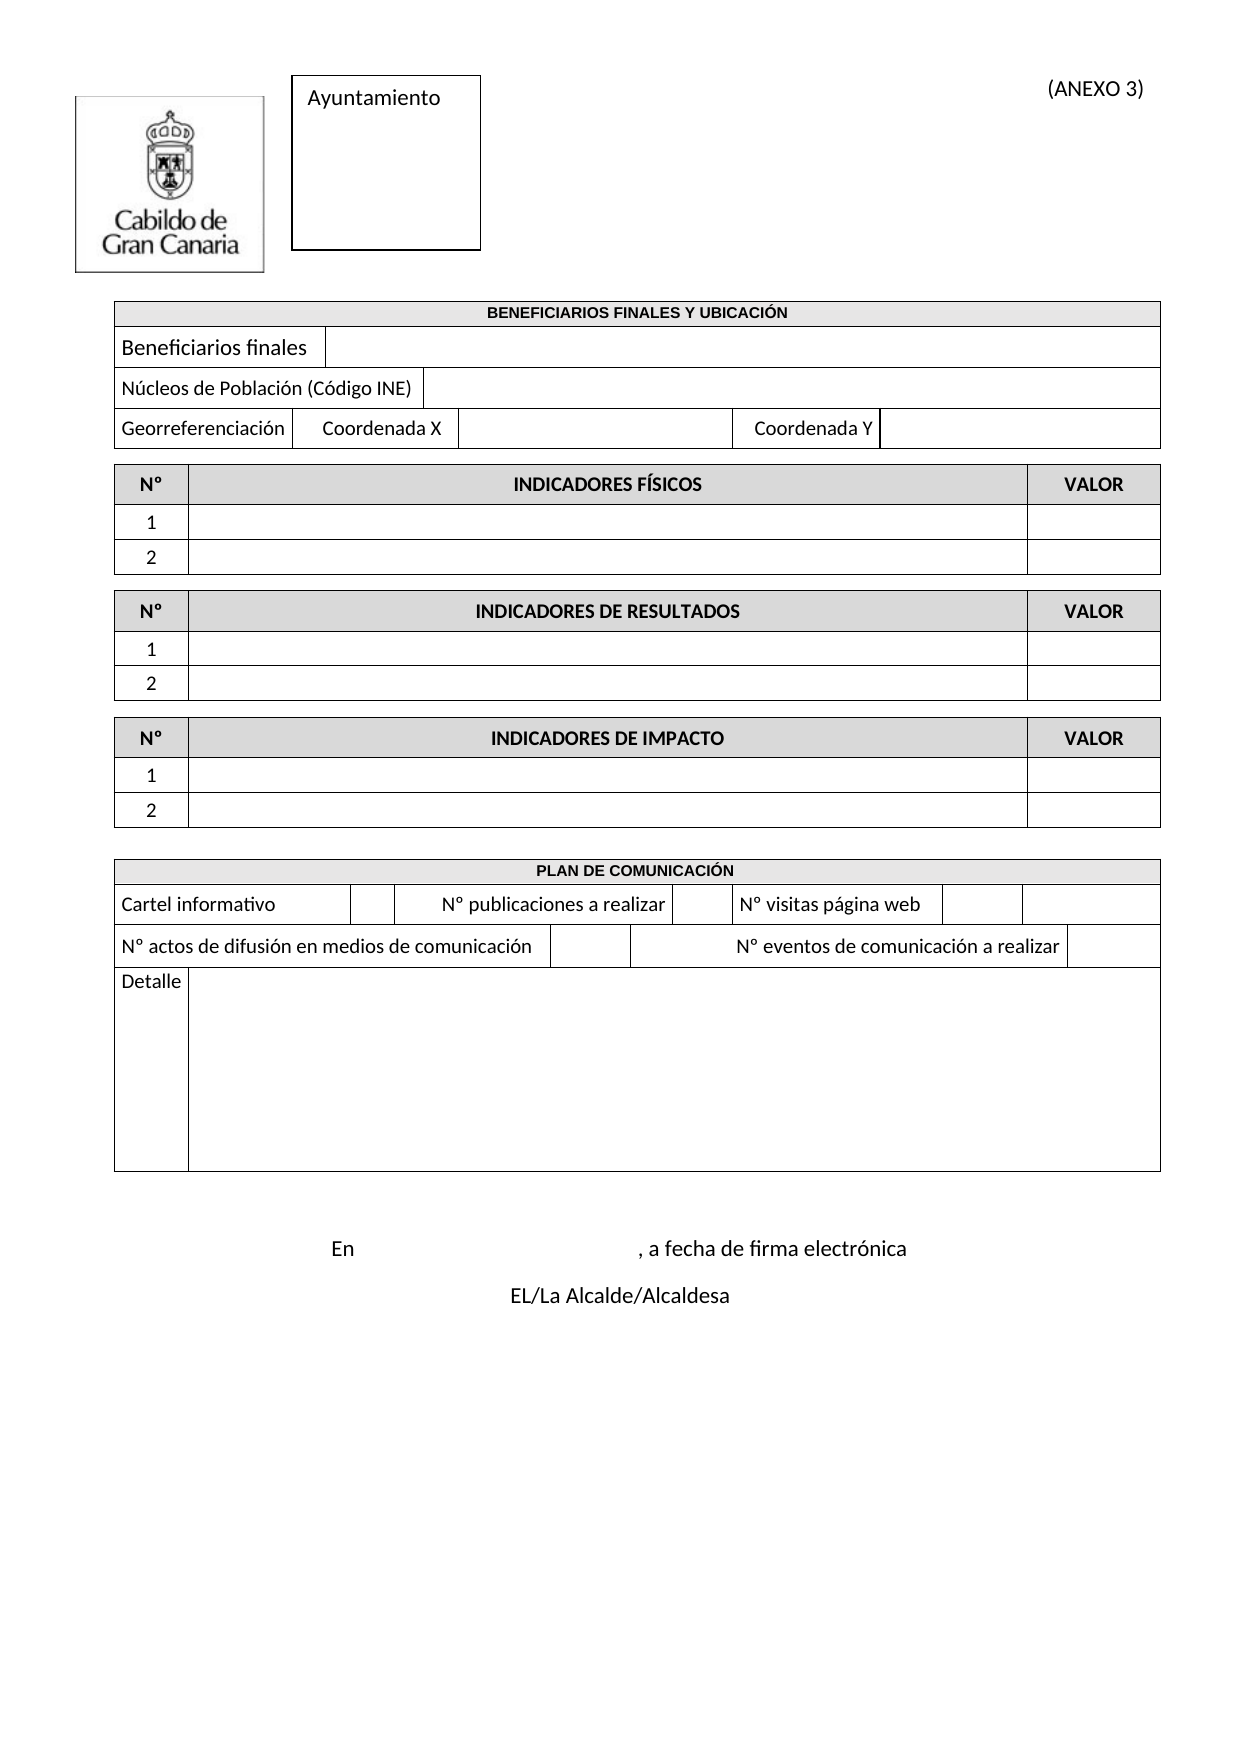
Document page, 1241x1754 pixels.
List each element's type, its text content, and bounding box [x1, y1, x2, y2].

table_cell [424, 368, 1160, 407]
table_header PLAN DE COMUNICACIÓN [115, 860, 1160, 883]
table_cell Nº visitas página web [733, 885, 942, 924]
table_header Nº [115, 591, 188, 631]
table_cell [1028, 505, 1160, 539]
table_cell Georreferenciación [115, 409, 292, 448]
table_cell Nº actos de difusión en medios de comunicación [115, 925, 550, 967]
table_cell Coordenada Y [733, 409, 879, 448]
table_cell 1 [115, 505, 188, 539]
table_cell [1028, 793, 1160, 827]
table_header VALOR [1028, 465, 1160, 504]
table_cell [1023, 885, 1160, 924]
table_cell [189, 758, 1027, 792]
table_header INDICADORES FÍSICOS [189, 465, 1027, 504]
table_header Nº [115, 465, 188, 504]
table_cell [189, 632, 1027, 665]
table_cell [673, 885, 732, 924]
table_cell 1 [115, 632, 188, 665]
table_cell 1 [115, 758, 188, 792]
table_cell Nº eventos de comunicación a realizar [631, 925, 1067, 967]
table_header INDICADORES DE IMPACTO [189, 718, 1027, 757]
table_cell [326, 327, 1160, 367]
table_cell [1068, 925, 1160, 967]
table_cell [189, 666, 1027, 700]
table_cell [1028, 758, 1160, 792]
table_cell [1028, 540, 1160, 574]
table_header BENEFICIARIOS FINALES Y UBICACIÓN [115, 302, 1160, 326]
table_cell [943, 885, 1022, 924]
table_header VALOR [1028, 591, 1160, 631]
table_cell Detalle [115, 968, 188, 1171]
table_header VALOR [1028, 718, 1160, 757]
table_cell [459, 409, 732, 448]
table_cell Núcleos de Población (Código INE) [115, 368, 423, 407]
table_header Nº [115, 718, 188, 757]
table_cell 2 [115, 666, 188, 700]
text EL/La Alcalde/Alcaldesa [75, 1281, 1165, 1309]
table_cell Beneficiarios finales [115, 327, 325, 367]
table_cell [551, 925, 630, 967]
table_cell Coordenada X [293, 409, 458, 448]
table_cell [351, 885, 394, 924]
table_cell 2 [115, 793, 188, 827]
table_cell [189, 505, 1027, 539]
table_cell 2 [115, 540, 188, 574]
table_cell Cartel informativo [115, 885, 350, 924]
table_cell [881, 409, 1160, 448]
table_cell [189, 540, 1027, 574]
table_cell [189, 968, 1160, 1171]
table_cell [1028, 632, 1160, 665]
table_cell Nº publicaciones a realizar [395, 885, 672, 924]
table_cell [189, 793, 1027, 827]
text En , a fecha de firma electrónica [75, 1234, 1165, 1262]
table_header INDICADORES DE RESULTADOS [189, 591, 1027, 631]
table_cell [1028, 666, 1160, 700]
